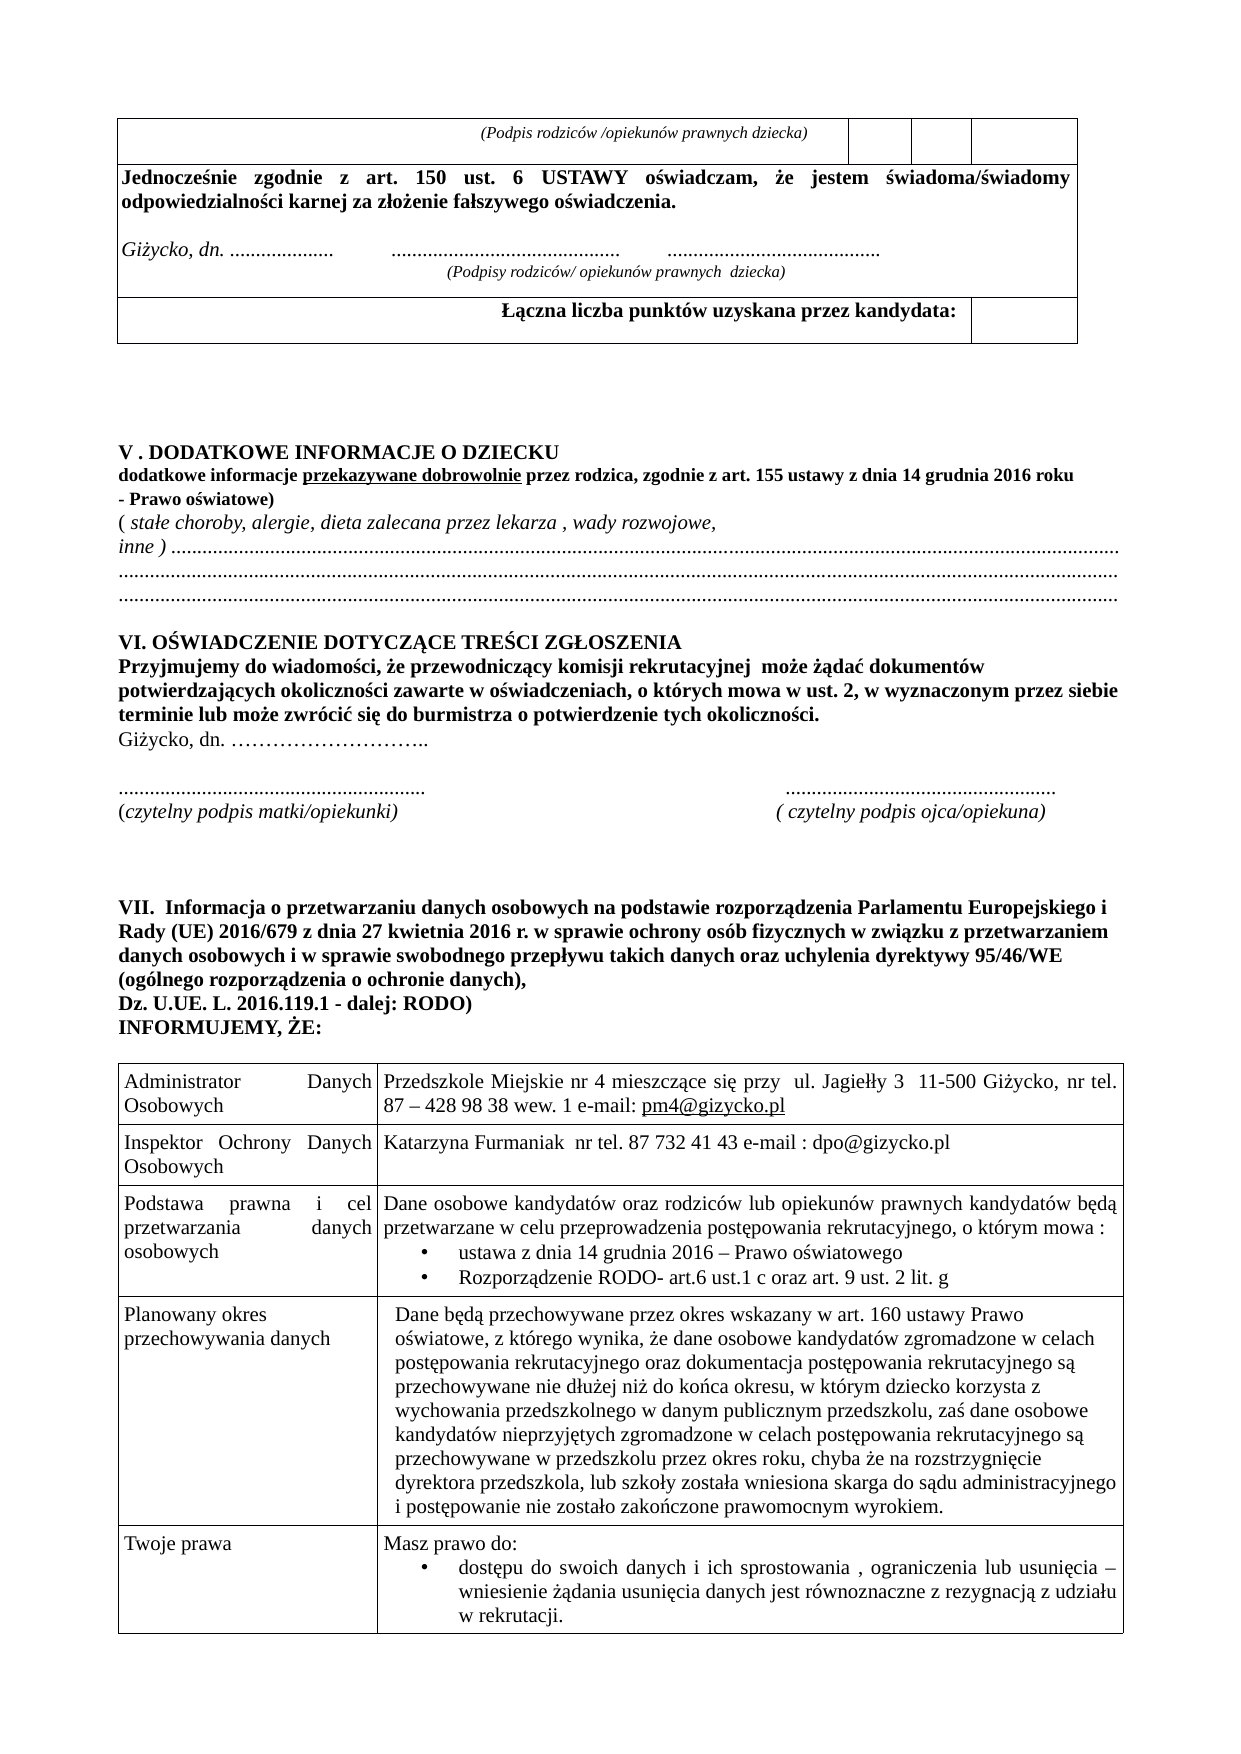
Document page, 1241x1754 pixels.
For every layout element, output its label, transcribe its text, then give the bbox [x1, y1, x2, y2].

table_cell Dane będą przechowywane przez okres wskazany w art. 160 ustawy Prawo oświatowe, z którego wynika, że dane osobowe kandydatów zgromadzone w celach postępowania rekrutacyjnego oraz dokumentacja postępowania rekrutacyjnego są przechowywane nie dłużej niż do końca okresu, w którym dziecko korzysta z wychowania przedszkolnego w danym publicznym przedszkolu, zaś dane osobowe kandydatów nieprzyjętych zgromadzone w celach postępowania rekrutacyjnego są przechowywane w przedszkolu przez okres roku, chyba że na rozstrzygnięcie dyrektora przedszkola, lub szkoły została wniesiona skarga do sądu administracyjnego i postępowanie nie zostało zakończone prawomocnym wyrokiem. [378, 1297, 1123, 1525]
table_cell [972, 298, 1077, 343]
text Giżycko, dn. ……………………….. [118, 726, 1122, 751]
table_cell Planowany okres przechowywania danych [119, 1297, 377, 1525]
table_cell Dane osobowe kandydatów oraz rodziców lub opiekunów prawnych kandydatów będą przetwarzane w celu przeprowadzenia postępowania rekrutacyjnego, o którym mowa : ustawa z dnia 14 grudnia 2016 – Prawo oświatowego Rozporządzenie RODO- art.6 ust.1 c oraz art. 9 ust. 2 lit. g [378, 1186, 1123, 1296]
text VI. OŚWIADCZENIE DOTYCZĄCE TREŚCI ZGŁOSZENIA [118, 630, 1122, 654]
table_cell [972, 119, 1077, 164]
text dodatkowe informacje przekazywane dobrowolnie przez rodzica, zgodnie z art. 155 ustawy z dnia 14 grudnia 2016 roku - Prawo oświatowe) [118, 464, 1122, 510]
text ........................................................... .................................................... (czytelny podpis matki/opiekunki) ( czytelny podpis ojca/opiekuna) [118, 774, 1122, 823]
table_cell Katarzyna Furmaniak nr tel. 87 732 41 43 e-mail : dpo@gizycko.pl [378, 1125, 1123, 1185]
table_cell Jednocześnie zgodnie z art. 150 ust. 6 USTAWY oświadczam, że jestem świadoma/świadomy odpowiedzialności karnej za złożenie fałszywego oświadczenia. Giżycko, dn. .................... ............................................ ......................................... (Podpisy rodziców/ opiekunów prawnych dziecka) [118, 165, 1077, 297]
table_cell [912, 119, 971, 164]
text Przyjmujemy do wiadomości, że przewodniczący komisji rekrutacyjnej może żądać dokumentów potwierdzających okoliczności zawarte w oświadczeniach, o których mowa w ust. 2, w wyznaczonym przez siebie terminie lub może zwrócić się do burmistrza o potwierdzenie tych okoliczności. [118, 654, 1122, 726]
table_header Przedszkole Miejskie nr 4 mieszczące się przy ul. Jagiełły 3 11-500 Giżycko, nr tel. 87 – 428 98 38 wew. 1 e-mail: pm4@gizycko.pl [378, 1064, 1123, 1124]
table_cell Inspektor Ochrony Danych Osobowych [119, 1125, 377, 1185]
text INFORMUJEMY, ŻE: [118, 1015, 1122, 1039]
text Dz. U.UE. L. 2016.119.1 - dalej: RODO) [118, 991, 1122, 1015]
table_cell Podstawa prawna i cel przetwarzania danych osobowych [119, 1186, 377, 1296]
table_cell [849, 119, 911, 164]
text VII. Informacja o przetwarzaniu danych osobowych na podstawie rozporządzenia Parlamentu Europejskiego i Rady (UE) 2016/679 z dnia 27 kwietnia 2016 r. w sprawie ochrony osób fizycznych w związku z przetwarzaniem danych osobowych i w sprawie swobodnego przepływu takich danych oraz uchylenia dyrektywy 95/46/WE (ogólnego rozporządzenia o ochronie danych), [118, 895, 1122, 991]
text V . DODATKOWE INFORMACJE O DZIECKU [118, 440, 1122, 464]
table_cell (Podpis rodziców /opiekunów prawnych dziecka) [118, 119, 848, 164]
table_header Administrator Danych Osobowych [119, 1064, 377, 1124]
table_cell Masz prawo do: dostępu do swoich danych i ich sprostowania , ograniczenia lub usunięcia – wniesienie żądania usunięcia danych jest równoznaczne z rezygnacją z udziału w rekrutacji. Wnieść skargę do organu nadzorczego w razie uznania, że przetwarzanie danych osobowych narusz przepisy RODO [378, 1526, 1123, 1632]
table_cell Łączna liczba punktów uzyskana przez kandydata: [118, 298, 971, 343]
text ( stałe choroby, alergie, dieta zalecana przez lekarza , wady rozwojowe, inne ) ...................................................................................................................................................................................................................................................................................................................................................................................................................................................................................................................................................................................... [118, 510, 1122, 606]
table_cell Twoje prawa [119, 1526, 377, 1632]
